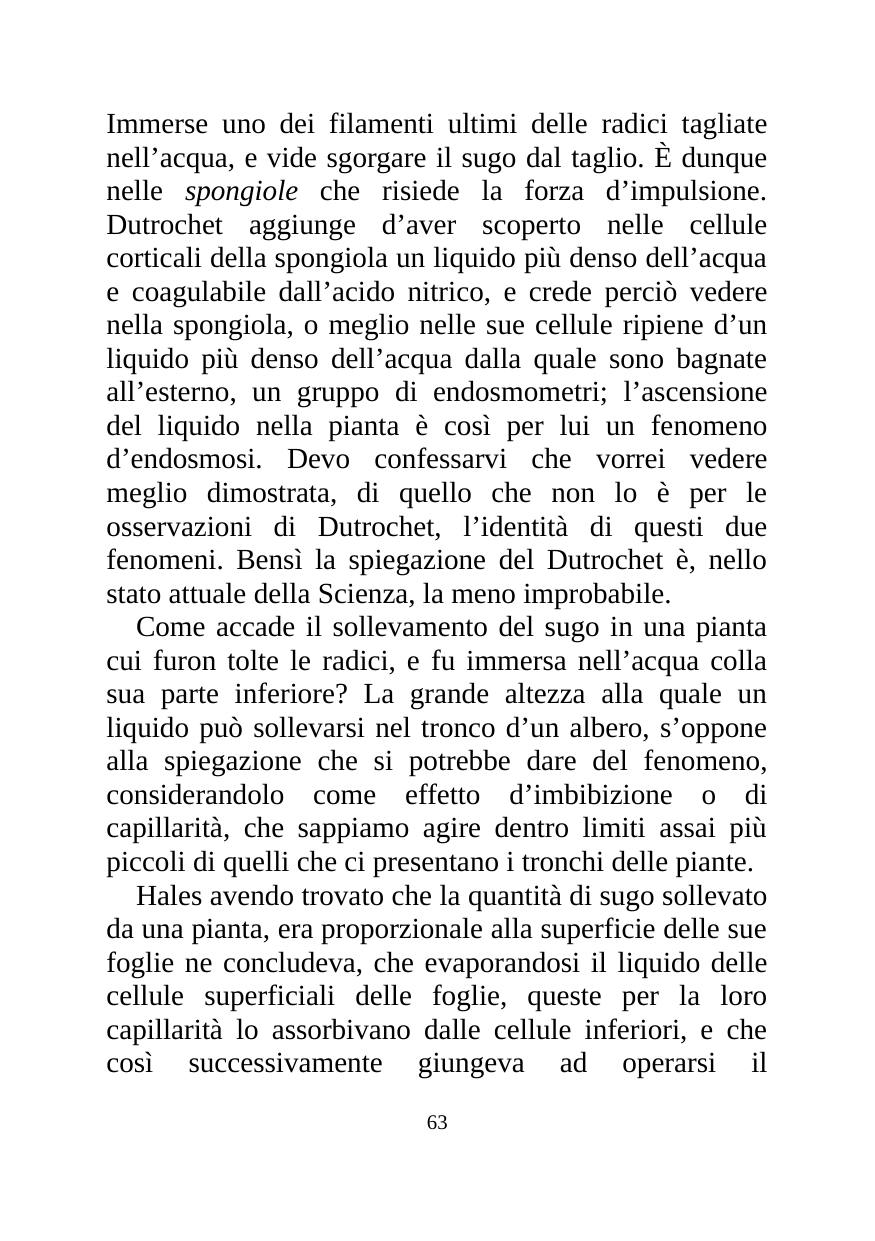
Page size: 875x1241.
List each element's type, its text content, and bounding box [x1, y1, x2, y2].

text Immerse uno dei filamenti ultimi delle radici tagliate nell’acqua, e vide sgorgare il sugo dal taglio. È dunque nelle spongiole che risiede la forza d’impulsione. Dutrochet aggiunge d’aver scoperto nelle cellule corticali della spongiola un liquido più denso dell’acqua e coagulabile dall’acido nitrico, e crede perciò vedere nella spongiola, o meglio nelle sue cellule ripiene d’un liquido più denso dell’acqua dalla quale sono bagnate all’esterno, un gruppo di endosmometri; l’ascensione del liquido nella pianta è così per lui un fenomeno d’endosmosi. Devo confessarvi che vorrei vedere meglio dimostrata, di quello che non lo è per le osservazioni di Dutrochet, l’identità di questi due fenomeni. Bensì la spiegazione del Dutrochet è, nello stato attuale della Scienza, la meno improbabile. [106, 106, 768, 609]
text Come accade il sollevamento del sugo in una pianta cui furon tolte le radici, e fu immersa nell’acqua colla sua parte inferiore? La grande altezza alla quale un liquido può sollevarsi nel tronco d’un albero, s’oppone alla spiegazione che si potrebbe dare del fenomeno, considerandolo come effetto d’imbibizione o di capillarità, che sappiamo agire dentro limiti assai più piccoli di quelli che ci presentano i tronchi delle piante. [106, 609, 768, 878]
text Hales avendo trovato che la quantità di sugo sollevato da una pianta, era proporzionale alla superficie delle sue foglie ne concludeva, che evaporandosi il liquido delle cellule superficiali delle foglie, queste per la loro capillarità lo assorbivano dalle cellule inferiori, e che così successivamente giungeva ad operarsi il [106, 878, 768, 1079]
